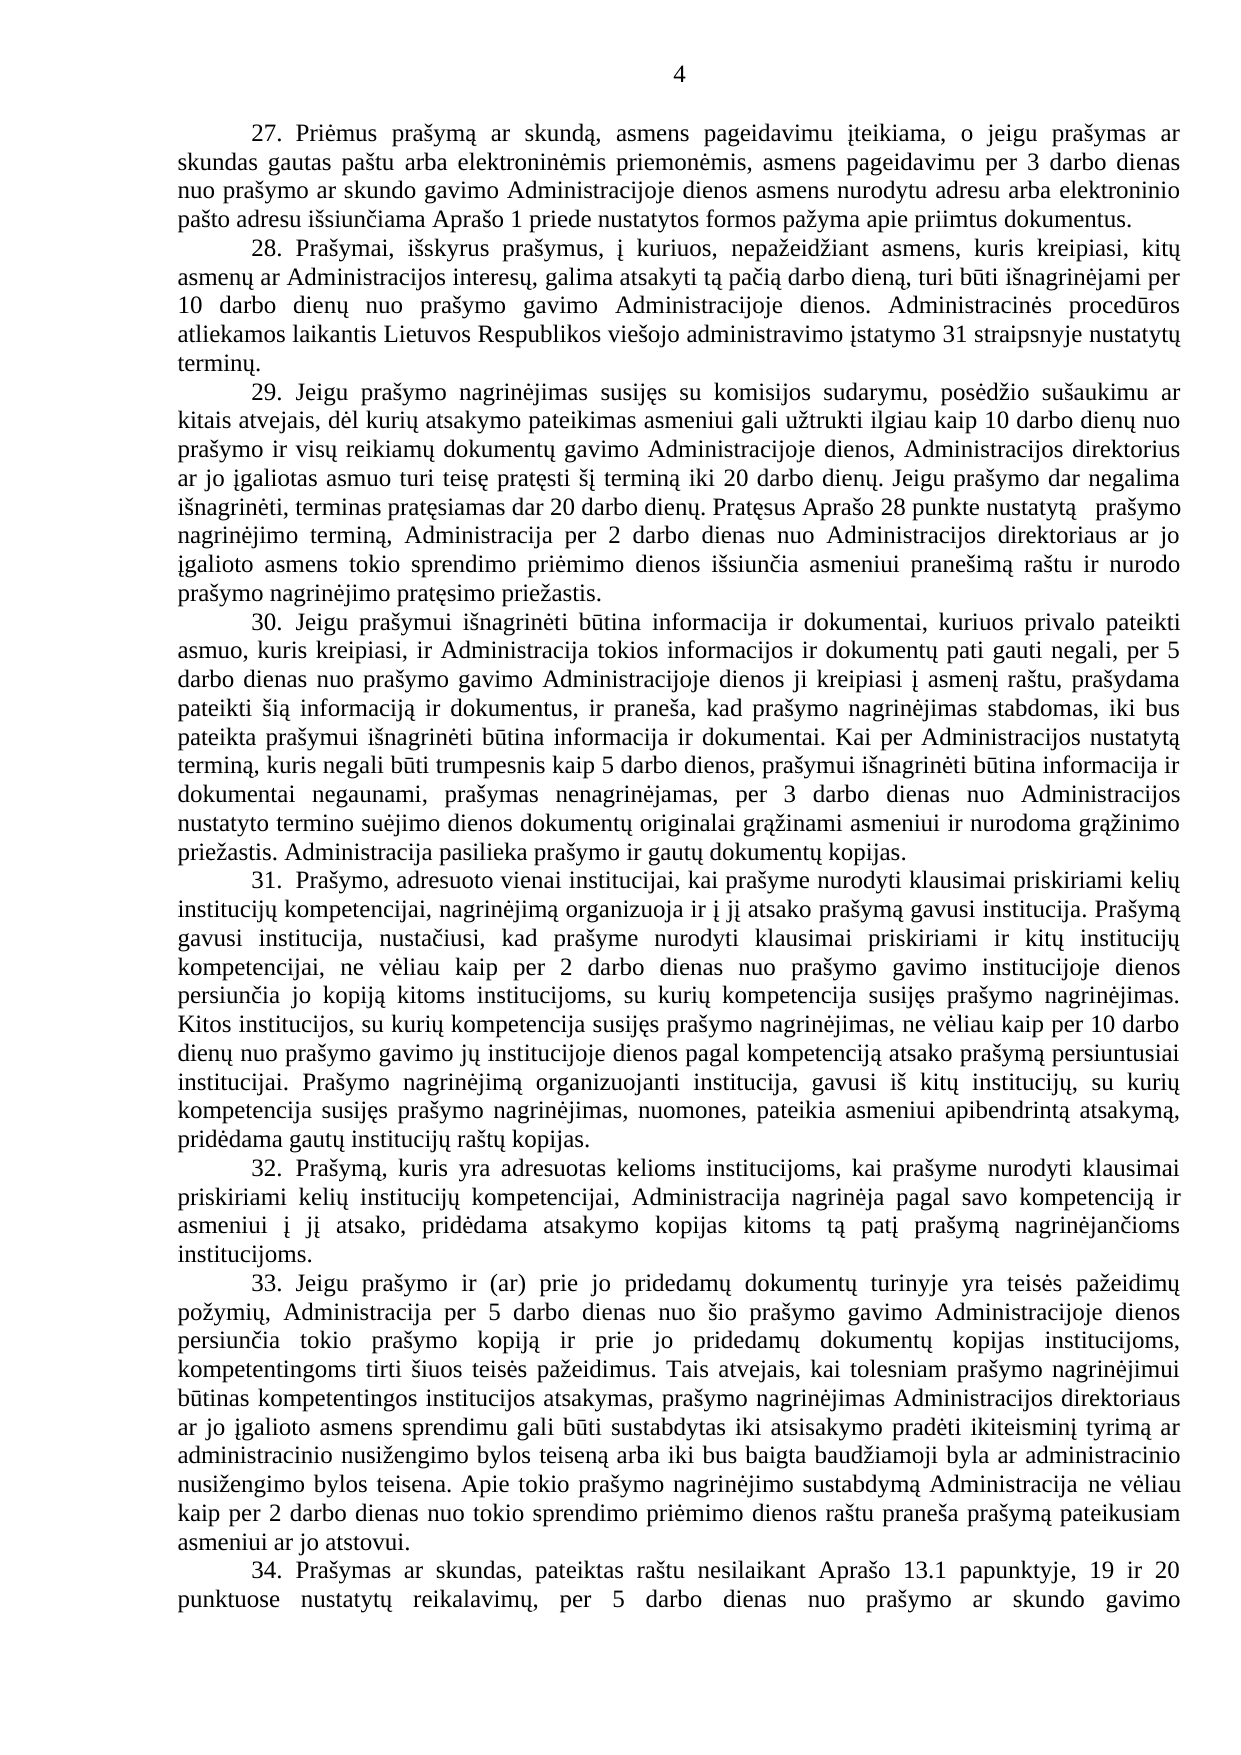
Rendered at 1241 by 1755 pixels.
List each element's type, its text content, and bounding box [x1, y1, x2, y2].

text 27. Priėmus prašymą ar skundą, asmens pageidavimu įteikiama, o jeigu prašymas ar skundas gautas paštu arba elektroninėmis priemonėmis, asmens pageidavimu per 3 darbo dienas nuo prašymo ar skundo gavimo Administracijoje dienos asmens nurodytu adresu arba elektroninio pašto adresu išsiunčiama Aprašo 1 priede nustatytos formos pažyma apie priimtus dokumentus. [177, 118, 1181, 233]
text 33. Jeigu prašymo ir (ar) prie jo pridedamų dokumentų turinyje yra teisės pažeidimų požymių, Administracija per 5 darbo dienas nuo šio prašymo gavimo Administracijoje dienos persiunčia tokio prašymo kopiją ir prie jo pridedamų dokumentų kopijas institucijoms, kompetentingoms tirti šiuos teisės pažeidimus. Tais atvejais, kai tolesniam prašymo nagrinėjimui būtinas kompetentingos institucijos atsakymas, prašymo nagrinėjimas Administracijos direktoriaus ar jo įgalioto asmens sprendimu gali būti sustabdytas iki atsisakymo pradėti ikiteisminį tyrimą ar administracinio nusižengimo bylos teiseną arba iki bus baigta baudžiamoji byla ar administracinio nusižengimo bylos teisena. Apie tokio prašymo nagrinėjimo sustabdymą Administracija ne vėliau kaip per 2 darbo dienas nuo tokio sprendimo priėmimo dienos raštu praneša prašymą pateikusiam asmeniui ar jo atstovui. [177, 1268, 1181, 1556]
text 32. Prašymą, kuris yra adresuotas kelioms institucijoms, kai prašyme nurodyti klausimai priskiriami kelių institucijų kompetencijai, Administracija nagrinėja pagal savo kompetenciją ir asmeniui į jį atsako, pridėdama atsakymo kopijas kitoms tą patį prašymą nagrinėjančioms institucijoms. [177, 1153, 1181, 1268]
text 34. Prašymas ar skundas, pateiktas raštu nesilaikant Aprašo 13.1 papunktyje, 19 ir 20 punktuose nustatytų reikalavimų, per 5 darbo dienas nuo prašymo ar skundo gavimo [177, 1556, 1181, 1613]
text 31. Prašymo, adresuoto vienai institucijai, kai prašyme nurodyti klausimai priskiriami kelių institucijų kompetencijai, nagrinėjimą organizuoja ir į jį atsako prašymą gavusi institucija. Prašymą gavusi institucija, nustačiusi, kad prašyme nurodyti klausimai priskiriami ir kitų institucijų kompetencijai, ne vėliau kaip per 2 darbo dienas nuo prašymo gavimo institucijoje dienos persiunčia jo kopiją kitoms institucijoms, su kurių kompetencija susijęs prašymo nagrinėjimas. Kitos institucijos, su kurių kompetencija susijęs prašymo nagrinėjimas, ne vėliau kaip per 10 darbo dienų nuo prašymo gavimo jų institucijoje dienos pagal kompetenciją atsako prašymą persiuntusiai institucijai. Prašymo nagrinėjimą organizuojanti institucija, gavusi iš kitų institucijų, su kurių kompetencija susijęs prašymo nagrinėjimas, nuomones, pateikia asmeniui apibendrintą atsakymą, pridėdama gautų institucijų raštų kopijas. [177, 866, 1181, 1153]
text 28. Prašymai, išskyrus prašymus, į kuriuos, nepažeidžiant asmens, kuris kreipiasi, kitų asmenų ar Administracijos interesų, galima atsakyti tą pačią darbo dieną, turi būti išnagrinėjami per 10 darbo dienų nuo prašymo gavimo Administracijoje dienos. Administracinės procedūros atliekamos laikantis Lietuvos Respublikos viešojo administravimo įstatymo 31 straipsnyje nustatytų terminų. [177, 233, 1181, 377]
text 29. Jeigu prašymo nagrinėjimas susijęs su komisijos sudarymu, posėdžio sušaukimu ar kitais atvejais, dėl kurių atsakymo pateikimas asmeniui gali užtrukti ilgiau kaip 10 darbo dienų nuo prašymo ir visų reikiamų dokumentų gavimo Administracijoje dienos, Administracijos direktorius ar jo įgaliotas asmuo turi teisę pratęsti šį terminą iki 20 darbo dienų. Jeigu prašymo dar negalima išnagrinėti, terminas pratęsiamas dar 20 darbo dienų. Pratęsus Aprašo 28 punkte nustatytą prašymo nagrinėjimo terminą, Administracija per 2 darbo dienas nuo Administracijos direktoriaus ar jo įgalioto asmens tokio sprendimo priėmimo dienos išsiunčia asmeniui pranešimą raštu ir nurodo prašymo nagrinėjimo pratęsimo priežastis. [177, 377, 1181, 607]
text 30. Jeigu prašymui išnagrinėti būtina informacija ir dokumentai, kuriuos privalo pateikti asmuo, kuris kreipiasi, ir Administracija tokios informacijos ir dokumentų pati gauti negali, per 5 darbo dienas nuo prašymo gavimo Administracijoje dienos ji kreipiasi į asmenį raštu, prašydama pateikti šią informaciją ir dokumentus, ir praneša, kad prašymo nagrinėjimas stabdomas, iki bus pateikta prašymui išnagrinėti būtina informacija ir dokumentai. Kai per Administracijos nustatytą terminą, kuris negali būti trumpesnis kaip 5 darbo dienos, prašymui išnagrinėti būtina informacija ir dokumentai negaunami, prašymas nenagrinėjamas, per 3 darbo dienas nuo Administracijos nustatyto termino suėjimo dienos dokumentų originalai grąžinami asmeniui ir nurodoma grąžinimo priežastis. Administracija pasilieka prašymo ir gautų dokumentų kopijas. [177, 607, 1181, 866]
